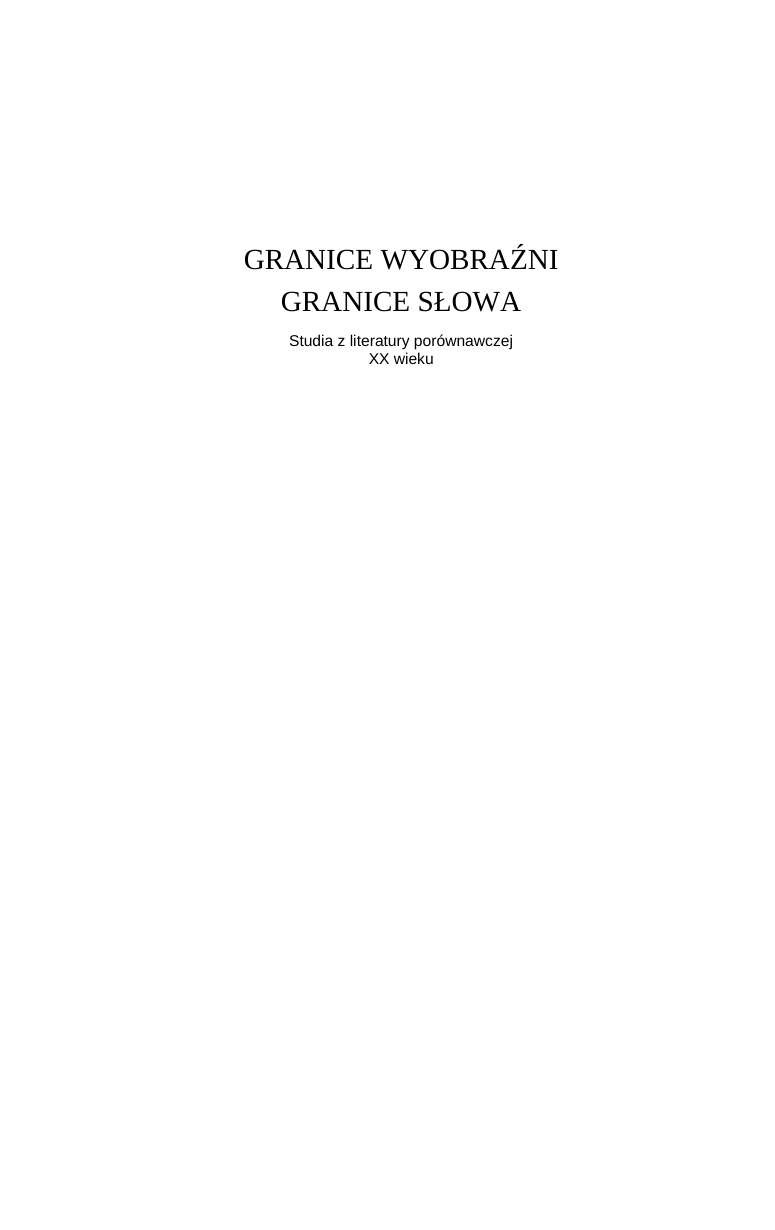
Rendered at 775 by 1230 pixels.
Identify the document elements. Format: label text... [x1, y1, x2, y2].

subtitle GRANICE SŁOWA [236, 284, 565, 317]
text Studia z literatury porównawczej [236, 332, 565, 350]
subtitle GRANICE WYOBRAŹNI [236, 242, 565, 276]
text XX wieku [236, 350, 565, 368]
